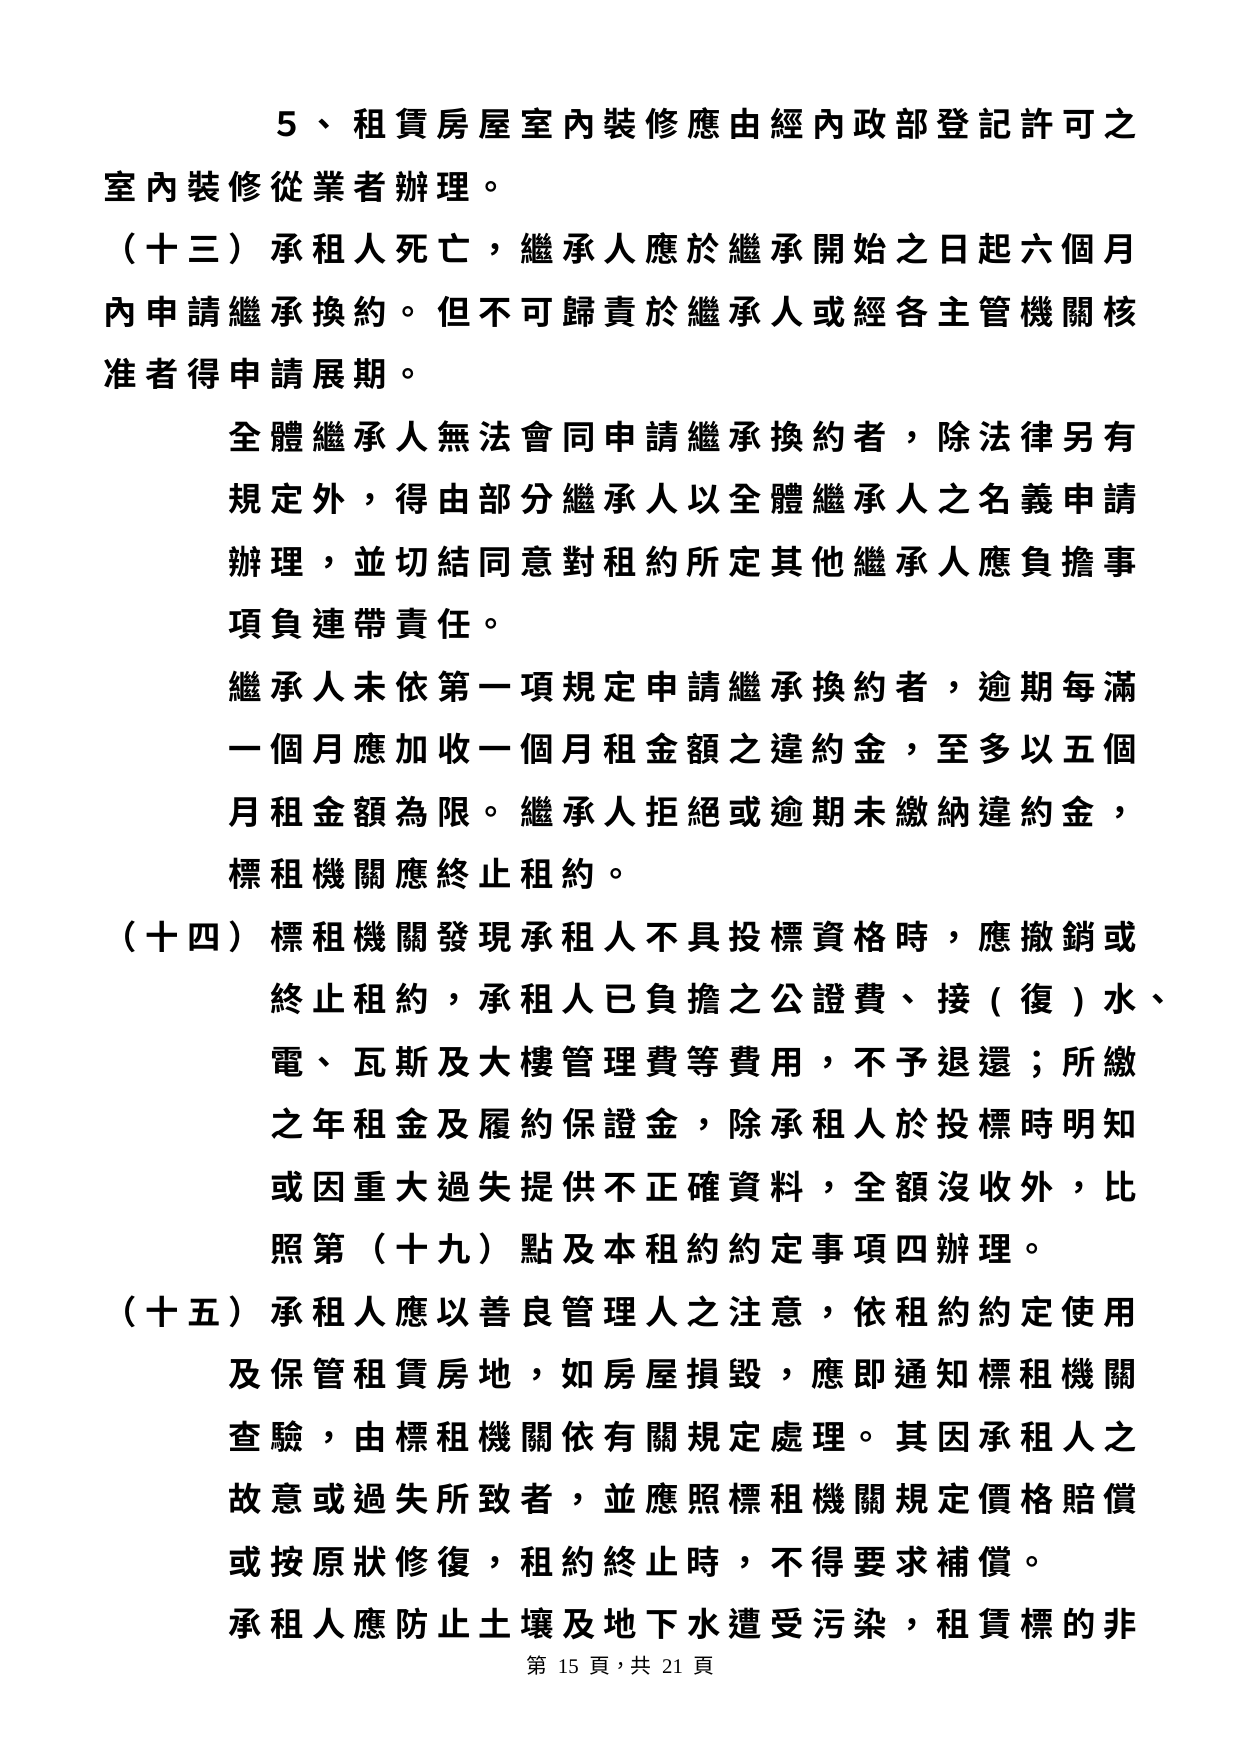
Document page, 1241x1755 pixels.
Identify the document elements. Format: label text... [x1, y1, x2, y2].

text 繼承人未依第一項規定申請繼承換約者，逾期每滿一個月應加收一個月租金額之違約金，至多以五個月租金額為限。繼承人拒絕或逾期未繳納違約金，標租機關應終止租約。 [192, 643, 1141, 893]
text 承租人應防止土壤及地下水遭受污染，租賃標的非屬區分所有建物，出租時為閒置土地部分，於簽訂租賃契約後三個月內，依污染土地關係人之善良管理人注意義務認定準則第四條第一項規定採取管理措施，作成紀錄妥為保存，並提供所設置管理設施之相關照片予標租機關。如因未採取前述管理措施，致標租機關須依土壤及地下水污染整治法第三十一條第一項規定，負連帶清償責任時，應由承租人負責改善並負一切損害賠償責任，標租機關並得終止契約。 [190, 1581, 1141, 1643]
text 全體繼承人無法會同申請繼承換約者，除法律另有規定外，得由部分繼承人以全體繼承人之名義申請辦理，並切結同意對租約所定其他繼承人應負擔事項負連帶責任。 [192, 393, 1141, 643]
text （十五）承租人應以善良管理人之注意，依租約約定使用及保管租賃房地，如房屋損毀，應即通知標租機關查驗，由標租機關依有關規定處理。其因承租人之故意或過失所致者，並應照標租機關規定價格賠償或按原狀修復，租約終止時，不得要求補償。 [99, 1268, 1141, 1581]
text ５、租賃房屋室內裝修應由經內政部登記許可之室內裝修從業者辦理。 [99, 81, 1141, 206]
text （十四）標租機關發現承租人不具投標資格時，應撤銷或終止租約，承租人已負擔之公證費、接(復)水、電、瓦斯及大樓管理費等費用，不予退還；所繳之年租金及履約保證金，除承租人於投標時明知或因重大過失提供不正確資料，全額沒收外，比照第（十九）點及本租約約定事項四辦理。 [99, 893, 1141, 1268]
text （十三）承租人死亡，繼承人應於繼承開始之日起六個月內申請繼承換約。但不可歸責於繼承人或經各主管機關核准者得申請展期。 [99, 206, 1141, 393]
